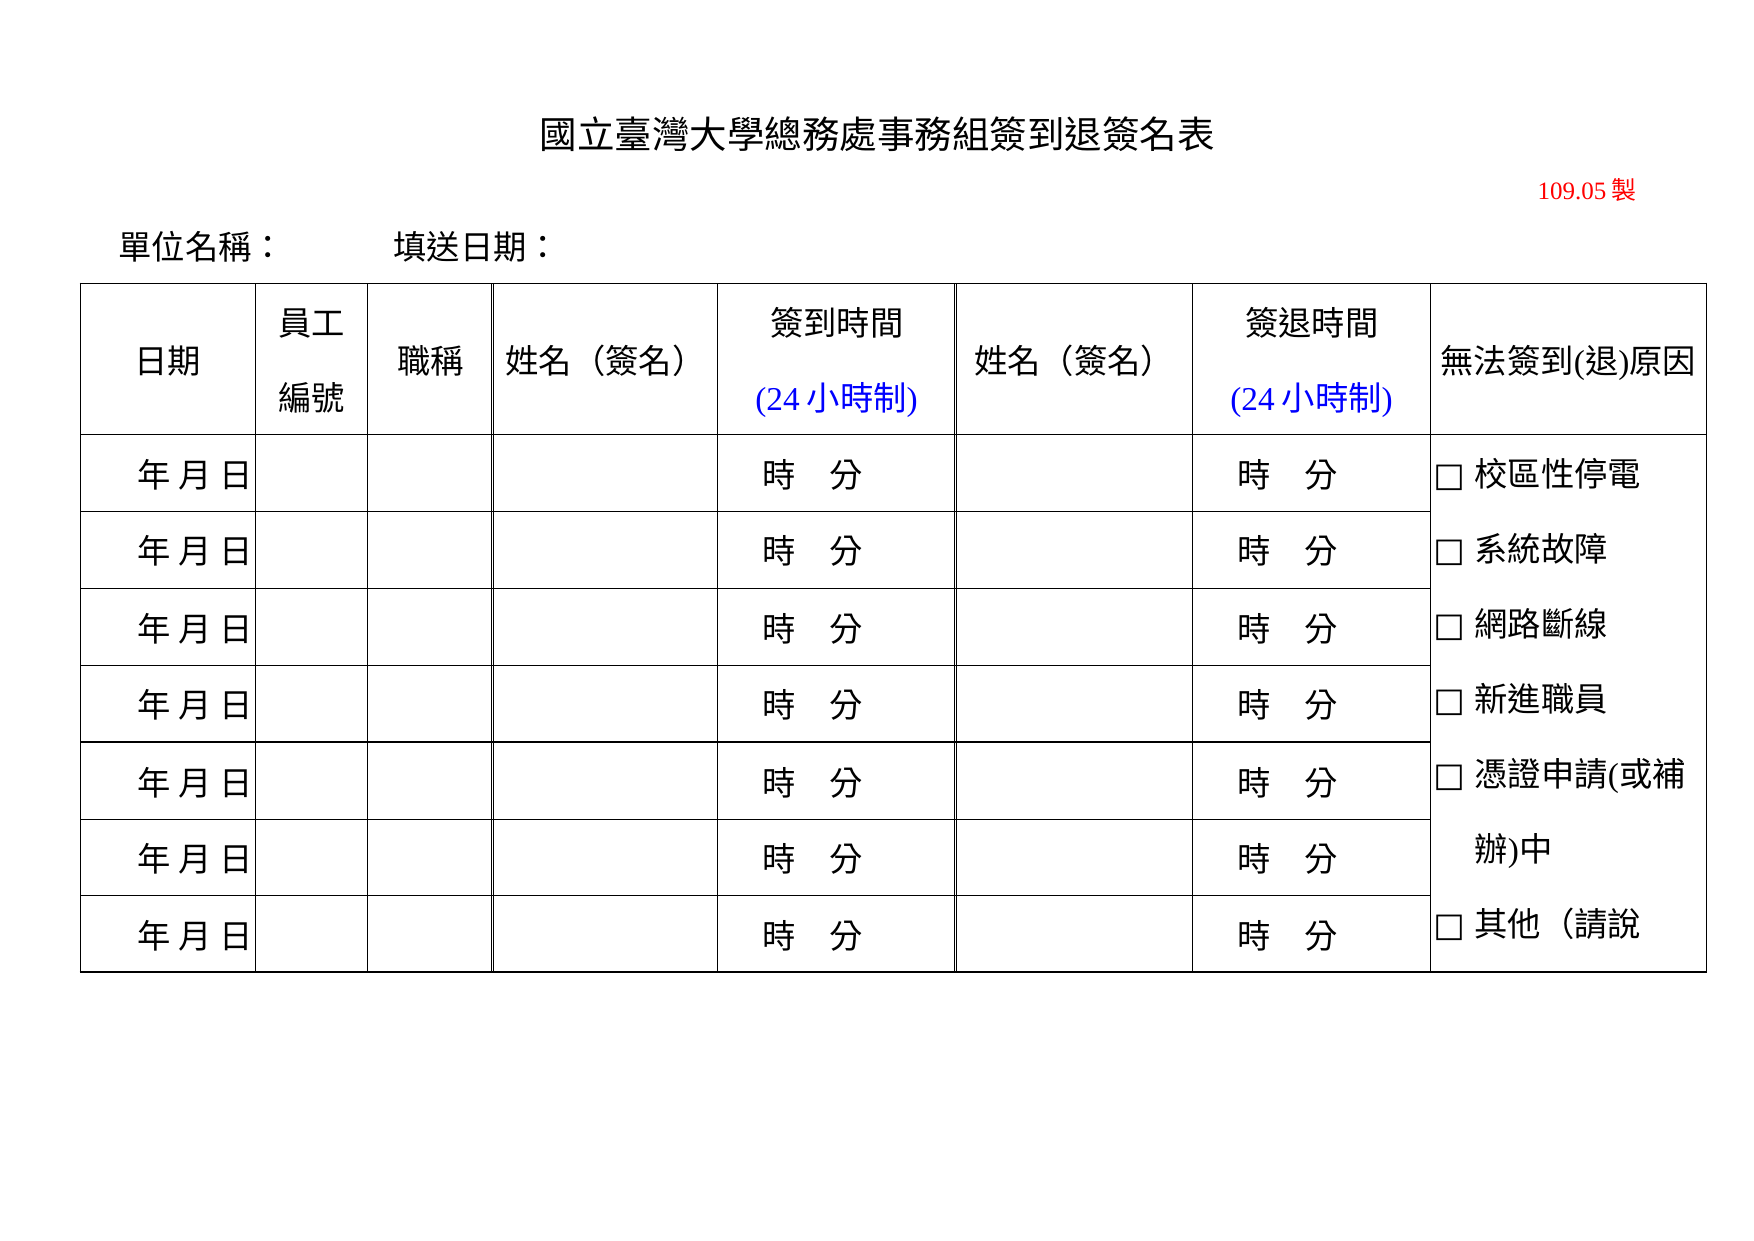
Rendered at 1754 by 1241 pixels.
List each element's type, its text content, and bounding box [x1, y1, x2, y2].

table_cell [256, 666, 367, 741]
table_cell 時 分 [1193, 512, 1430, 587]
table_cell 時 分 [1193, 435, 1430, 511]
table_cell 時 分 [718, 666, 954, 741]
table_header 姓名（簽名） [494, 284, 717, 434]
table_cell 時 分 [1193, 743, 1430, 818]
table_cell [494, 820, 717, 895]
table_cell [256, 512, 367, 587]
table_cell 年 月 日 [81, 666, 255, 741]
table_cell 時 分 [718, 589, 954, 664]
table_cell [494, 666, 717, 741]
table_cell [368, 435, 491, 511]
table_cell 年 月 日 [81, 435, 255, 511]
table_cell [368, 896, 491, 971]
table_cell 時 分 [718, 743, 954, 818]
table_cell 年 月 日 [81, 820, 255, 895]
table_cell 校區性停電 系統故障 網路斷線 新進職員 憑證申請(或補辦)中 其他（請說明） 舉例：於校外辦理活動。 ※忘記攜帶自然人憑證、忘記簽到退，或其他不屬於上述可使用紙本簽到退之事由，應至系統申請忘刷，每人每年最多可申請18次。 ※依本校職員差勤管理實施要點第6點規定，本表由一級單位主管核准。 [1431, 435, 1706, 971]
table_cell 時 分 [718, 435, 954, 511]
table_header 無法簽到(退)原因 [1431, 284, 1706, 434]
table_cell [957, 896, 1192, 971]
table_cell [256, 743, 367, 818]
table_cell 年 月 日 [81, 743, 255, 818]
table_cell [957, 666, 1192, 741]
table_cell [256, 589, 367, 664]
table_cell [494, 896, 717, 971]
table_cell [957, 512, 1192, 587]
table_cell [494, 512, 717, 587]
table_cell [494, 743, 717, 818]
table_header 姓名（簽名） [957, 284, 1192, 434]
table_cell 時 分 [1193, 820, 1430, 895]
table_cell [957, 435, 1192, 511]
table_cell [957, 589, 1192, 664]
table_cell [256, 896, 367, 971]
table_cell [368, 666, 491, 741]
table_cell [368, 512, 491, 587]
table_cell 時 分 [718, 896, 954, 971]
table_cell [368, 589, 491, 664]
table_cell 時 分 [718, 512, 954, 587]
text 國立臺灣大學總務處事務組簽到退簽名表 [118, 95, 1636, 170]
table_cell 年 月 日 [81, 512, 255, 587]
table_cell [957, 820, 1192, 895]
table_header 簽退時間 (24小時制) [1193, 284, 1430, 434]
table_cell [256, 820, 367, 895]
table_header 員工 編號 [256, 284, 367, 434]
table_cell 時 分 [1193, 896, 1430, 971]
table_cell [494, 435, 717, 511]
table_cell 年 月 日 [81, 589, 255, 664]
table_header 日期 [81, 284, 255, 434]
table_cell [957, 743, 1192, 818]
text 單位名稱： 填送日期： [118, 208, 1636, 283]
table_cell [368, 820, 491, 895]
table_cell [368, 743, 491, 818]
table_cell 時 分 [718, 820, 954, 895]
table_header 職稱 [368, 284, 491, 434]
table_cell [256, 435, 367, 511]
table_header 簽到時間 (24小時制) [718, 284, 954, 434]
table_cell 時 分 [1193, 666, 1430, 741]
table_cell 時 分 [1193, 589, 1430, 664]
text 109.05製 [118, 170, 1636, 208]
table_cell 年 月 日 [81, 896, 255, 971]
table_cell [494, 589, 717, 664]
